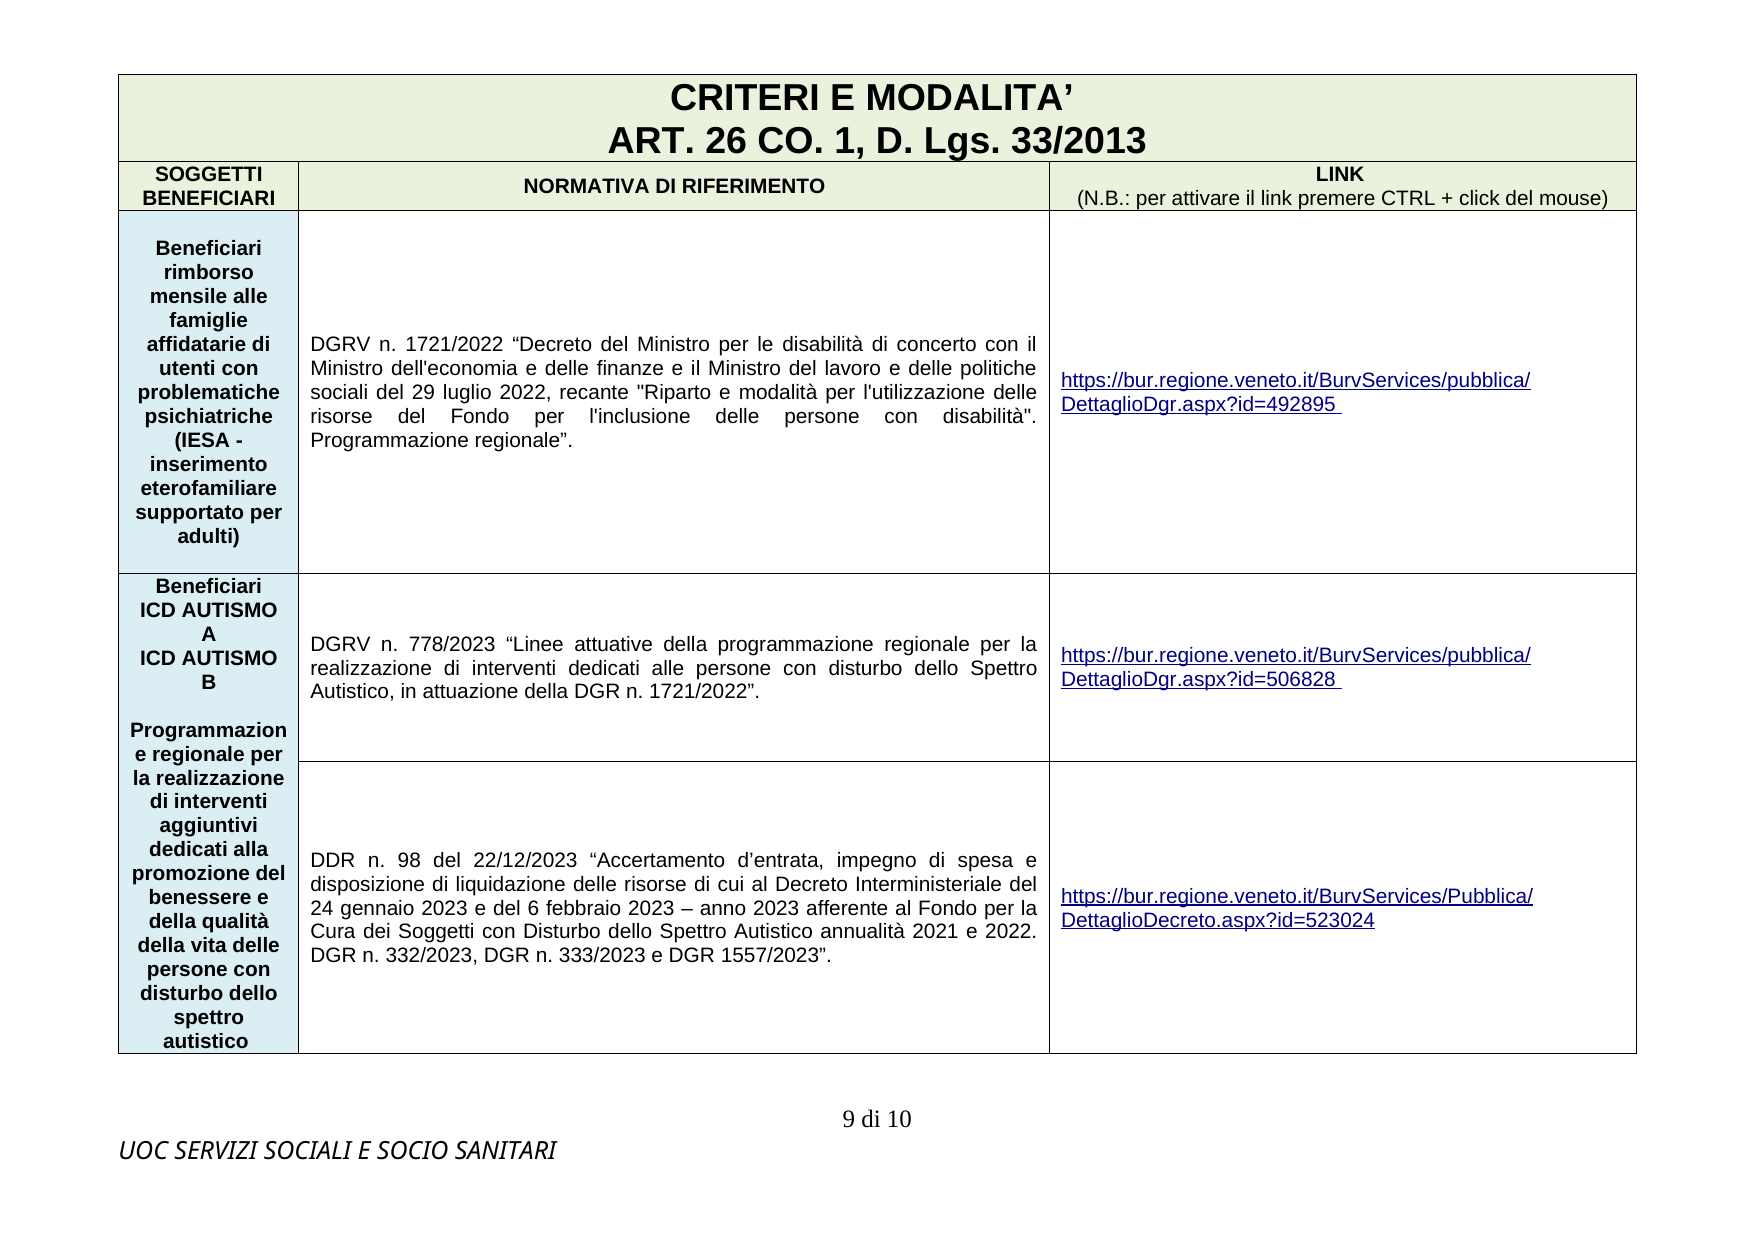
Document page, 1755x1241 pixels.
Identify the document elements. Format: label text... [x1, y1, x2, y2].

table_cell https://bur.regione.veneto.it/BurvServices/Pubblica/DettaglioDecreto.aspx?id=523024 [1050, 762, 1636, 1053]
table_cell Beneficiari rimborso mensile alle famiglie affidatarie di utenti con problematiche psichiatriche (IESA - inserimento eterofamiliare supportato per adulti) [119, 211, 298, 573]
table_cell https://bur.regione.veneto.it/BurvServices/pubblica/DettaglioDgr.aspx?id=492895 [1050, 211, 1636, 573]
table_cell NORMATIVA DI RIFERIMENTO [299, 162, 1049, 210]
table_cell DGRV n. 778/2023 “Linee attuative della programmazione regionale per la realizzazione di interventi dedicati alle persone con disturbo dello Spettro Autistico, in attuazione della DGR n. 1721/2022”. [299, 574, 1049, 761]
table_cell SOGGETTI BENEFICIARI [119, 162, 298, 210]
table_cell Beneficiari ICD AUTISMO A ICD AUTISMO B Programmazione regionale per la realizzazione di interventi aggiuntivi dedicati alla promozione del benessere e della qualità della vita delle persone con disturbo dello spettro autistico [119, 574, 298, 1053]
table_cell DGRV n. 1721/2022 “Decreto del Ministro per le disabilità di concerto con il Ministro dell'economia e delle finanze e il Ministro del lavoro e delle politiche sociali del 29 luglio 2022, recante "Riparto e modalità per l'utilizzazione delle risorse del Fondo per l'inclusione delle persone con disabilità". Programmazione regionale”. [299, 211, 1049, 573]
table_cell https://bur.regione.veneto.it/BurvServices/pubblica/DettaglioDgr.aspx?id=506828 [1050, 574, 1636, 761]
table_cell DDR n. 98 del 22/12/2023 “Accertamento d’entrata, impegno di spesa e disposizione di liquidazione delle risorse di cui al Decreto Interministeriale del 24 gennaio 2023 e del 6 febbraio 2023 – anno 2023 afferente al Fondo per la Cura dei Soggetti con Disturbo dello Spettro Autistico annualità 2021 e 2022. DGR n. 332/2023, DGR n. 333/2023 e DGR 1557/2023”. [299, 762, 1049, 1053]
table_cell LINK (N.B.: per attivare il link premere CTRL + click del mouse) [1050, 162, 1636, 210]
table_header CRITERI E MODALITA’ ART. 26 CO. 1, D. Lgs. 33/2013 [119, 75, 1636, 161]
